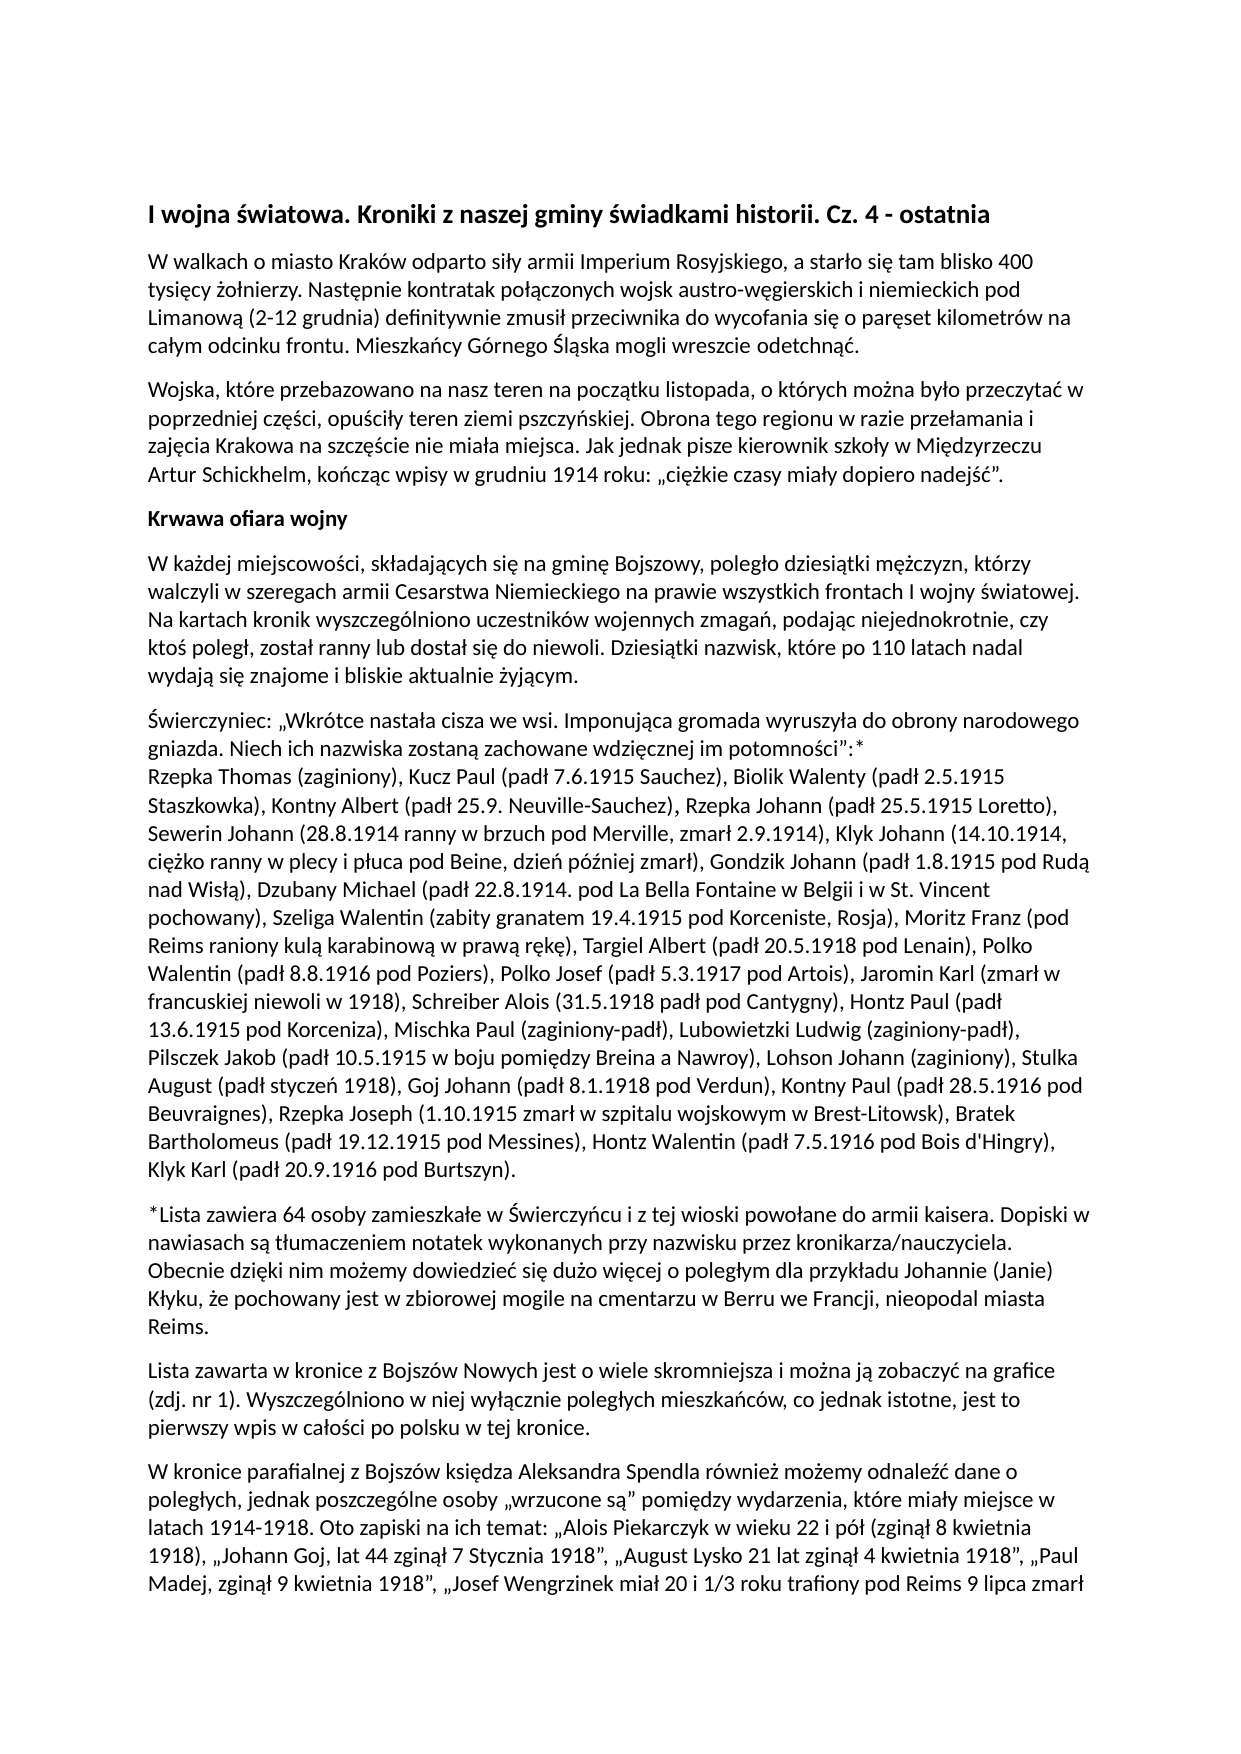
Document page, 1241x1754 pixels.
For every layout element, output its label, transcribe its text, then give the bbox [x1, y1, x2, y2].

text Wojska, które przebazowano na nasz teren na początku listopada, o których można było przeczytać w poprzedniej części, opuściły teren ziemi pszczyńskiej. Obrona tego regionu w razie przełamania i zajęcia Krakowa na szczęście nie miała miejsca. Jak jednak pisze kierownik szkoły w Międzyrzeczu Artur Schickhelm, kończąc wpisy w grudniu 1914 roku: „ciężkie czasy miały dopiero nadejść”. [148, 376, 1093, 488]
text W kronice parafialnej z Bojszów księdza Aleksandra Spendla również możemy odnaleźć dane o poległych, jednak poszczególne osoby „wrzucone są” pomiędzy wydarzenia, które miały miejsce w latach 1914-1918. Oto zapiski na ich temat: „Alois Piekarczyk w wieku 22 i pół (zginął 8 kwietnia 1918), „Johann Goj, lat 44 zginął 7 Stycznia 1918”, „August Lysko 21 lat zginął 4 kwietnia 1918”, „Paul Madej, zginął 9 kwietnia 1918”, „Josef Wengrzinek miał 20 i 1/3 roku trafiony pod Reims 9 lipca zmarł [148, 1457, 1093, 1597]
text I wojna światowa. Kroniki z naszej gminy świadkami historii. Cz. 4 - ostatnia [148, 197, 1093, 230]
text W walkach o miasto Kraków odparto siły armii Imperium Rosyjskiego, a starło się tam blisko 400 tysięcy żołnierzy. Następnie kontratak połączonych wojsk austro-węgierskich i niemieckich pod Limanową (2-12 grudnia) definitywnie zmusił przeciwnika do wycofania się o paręset kilometrów na całym odcinku frontu. Mieszkańcy Górnego Śląska mogli wreszcie odetchnąć. [148, 247, 1093, 359]
text *Lista zawiera 64 osoby zamieszkałe w Świerczyńcu i z tej wioski powołane do armii kaisera. Dopiski w nawiasach są tłumaczeniem notatek wykonanych przy nazwisku przez kronikarza/nauczyciela. Obecnie dzięki nim możemy dowiedzieć się dużo więcej o poległym dla przykładu Johannie (Janie) Kłyku, że pochowany jest w zbiorowej mogile na cmentarzu w Berru we Francji, nieopodal miasta Reims. [148, 1200, 1093, 1340]
text Krwawa ofiara wojny [148, 504, 1093, 532]
text Lista zawarta w kronice z Bojszów Nowych jest o wiele skromniejsza i można ją zobaczyć na grafice (zdj. nr 1). Wyszczególniono w niej wyłącznie poległych mieszkańców, co jednak istotne, jest to pierwszy wpis w całości po polsku w tej kronice. [148, 1357, 1093, 1441]
text Rzepka Thomas (zaginiony), Kucz Paul (padł 7.6.1915 Sauchez), Biolik Walenty (padł 2.5.1915 Staszkowka), Kontny Albert (padł 25.9. Neuville-Sauchez), Rzepka Johann (padł 25.5.1915 Loretto), Sewerin Johann (28.8.1914 ranny w brzuch pod Merville, zmarł 2.9.1914), Klyk Johann (14.10.1914, ciężko ranny w plecy i płuca pod Beine, dzień później zmarł), Gondzik Johann (padł 1.8.1915 pod Rudą nad Wisłą), Dzubany Michael (padł 22.8.1914. pod La Bella Fontaine w Belgii i w St. Vincent pochowany), Szeliga Walentin (zabity granatem 19.4.1915 pod Korceniste, Rosja), Moritz Franz (pod Reims raniony kulą karabinową w prawą rękę), Targiel Albert (padł 20.5.1918 pod Lenain), Polko Walentin (padł 8.8.1916 pod Poziers), Polko Josef (padł 5.3.1917 pod Artois), Jaromin Karl (zmarł w francuskiej niewoli w 1918), Schreiber Alois (31.5.1918 padł pod Cantygny), Hontz Paul (padł 13.6.1915 pod Korceniza), Mischka Paul (zaginiony-padł), Lubowietzki Ludwig (zaginiony-padł), Pilsczek Jakob (padł 10.5.1915 w boju pomiędzy Breina a Nawroy), Lohson Johann (zaginiony), Stulka August (padł styczeń 1918), Goj Johann (padł 8.1.1918 pod Verdun), Kontny Paul (padł 28.5.1916 pod Beuvraignes), Rzepka Joseph (1.10.1915 zmarł w szpitalu wojskowym w Brest-Litowsk), Bratek Bartholomeus (padł 19.12.1915 pod Messines), Hontz Walentin (padł 7.5.1916 pod Bois d'Hingry), Klyk Karl (padł 20.9.1916 pod Burtszyn). [148, 762, 1093, 1183]
text W każdej miejscowości, składających się na gminę Bojszowy, poległo dziesiątki mężczyzn, którzy walczyli w szeregach armii Cesarstwa Niemieckiego na prawie wszystkich frontach I wojny światowej. Na kartach kronik wyszczególniono uczestników wojennych zmagań, podając niejednokrotnie, czy ktoś poległ, został ranny lub dostał się do niewoli. Dziesiątki nazwisk, które po 110 latach nadal wydają się znajome i bliskie aktualnie żyjącym. [148, 549, 1093, 689]
text Świerczyniec: „Wkrótce nastała cisza we wsi. Imponująca gromada wyruszyła do obrony narodowego gniazda. Niech ich nazwiska zostaną zachowane wdzięcznej im potomności”:* [148, 706, 1093, 762]
